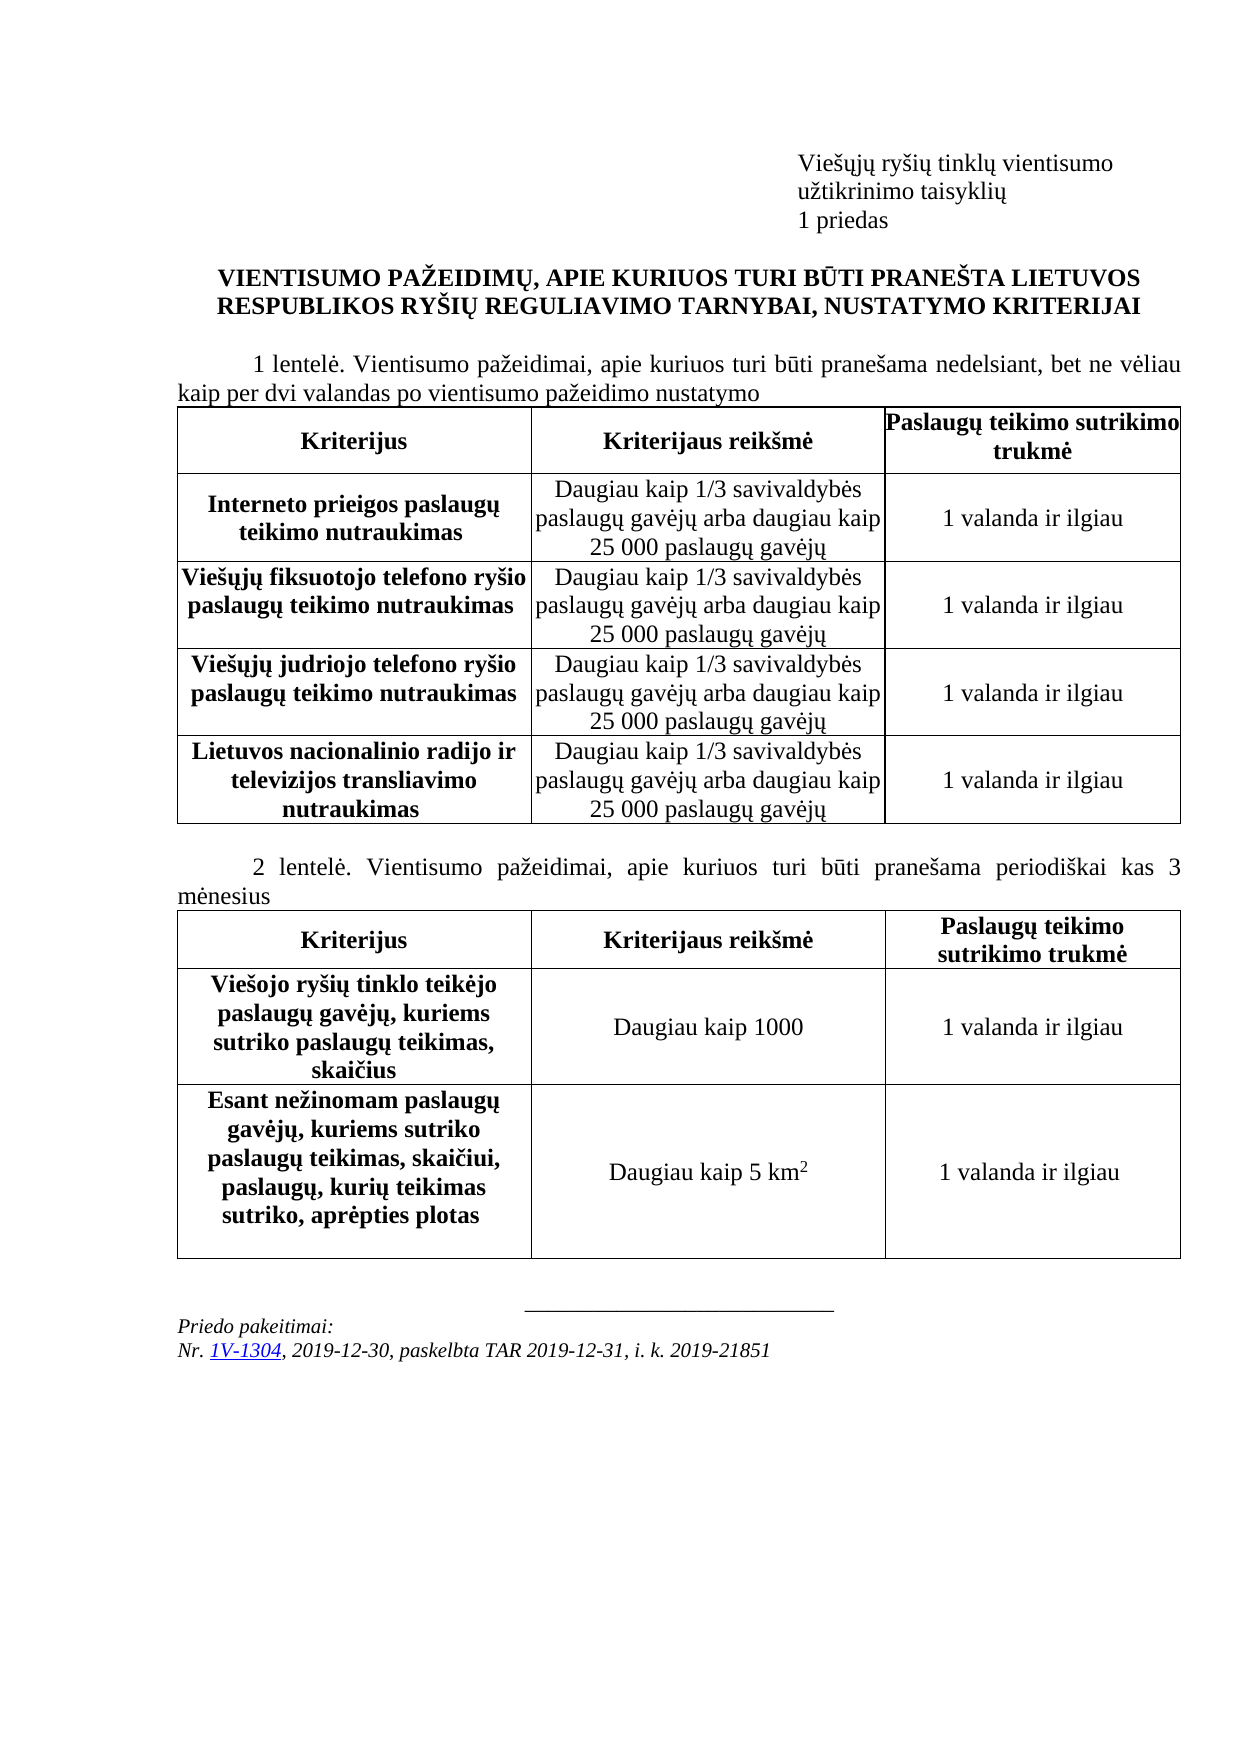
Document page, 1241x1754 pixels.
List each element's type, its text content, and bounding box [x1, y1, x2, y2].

text 1 lentelė. Vientisumo pažeidimai, apie kuriuos turi būti pranešama nedelsiant, bet ne vėliau kaip per dvi valandas po vientisumo pažeidimo nustatymo [177, 349, 1181, 406]
table_cell Daugiau kaip 5 km2 [532, 1085, 885, 1258]
table_header Kriterijus [178, 408, 531, 473]
text VIENTISUMO PAŽEIDIMŲ, apie kuriuos turi būti pranešta Lietuvos Respublikos ryšių reguliavimo tarnybai, NUSTATYMO KRITERIJAI [177, 263, 1181, 320]
table_cell 1 valanda ir ilgiau [886, 474, 1180, 561]
text 1 priedas [797, 205, 1181, 234]
table_cell Lietuvos nacionalinio radijo ir televizijos transliavimo nutraukimas [178, 736, 531, 822]
table_cell 1 valanda ir ilgiau [886, 649, 1180, 735]
table_cell 1 valanda ir ilgiau [886, 1085, 1180, 1258]
table_cell 1 valanda ir ilgiau [886, 969, 1180, 1084]
text 2 lentelė. Vientisumo pažeidimai, apie kuriuos turi būti pranešama periodiškai kas 3 mėnesius [177, 852, 1181, 910]
text užtikrinimo taisyklių [797, 176, 1181, 205]
table_cell Daugiau kaip 1/3 savivaldybės paslaugų gavėjų arba daugiau kaip 25 000 paslaugų gavėjų [532, 474, 884, 561]
table_cell Daugiau kaip 1/3 savivaldybės paslaugų gavėjų arba daugiau kaip 25 000 paslaugų gavėjų [532, 736, 884, 822]
text ___________________________ [177, 1288, 1181, 1314]
table_cell Viešųjų fiksuotojo telefono ryšio paslaugų teikimo nutraukimas [178, 562, 531, 648]
table_cell Daugiau kaip 1/3 savivaldybės paslaugų gavėjų arba daugiau kaip 25 000 paslaugų gavėjų [532, 562, 884, 648]
table_cell 1 valanda ir ilgiau [886, 736, 1180, 822]
table_header Kriterijaus reikšmė [532, 911, 885, 968]
text Viešųjų ryšių tinklų vientisumo [797, 148, 1181, 176]
text Priedo pakeitimai: [177, 1314, 1181, 1338]
table_cell Viešųjų judriojo telefono ryšio paslaugų teikimo nutraukimas [178, 649, 531, 735]
table_cell Interneto prieigos paslaugų teikimo nutraukimas [178, 474, 531, 561]
table_header Paslaugų teikimo sutrikimo trukmė [886, 408, 1180, 473]
table_cell Esant nežinomam paslaugų gavėjų, kuriems sutriko paslaugų teikimas, skaičiui, paslaugų, kurių teikimas sutriko, aprėpties plotas [178, 1085, 531, 1258]
table_cell Daugiau kaip 1000 [532, 969, 885, 1084]
table_cell Daugiau kaip 1/3 savivaldybės paslaugų gavėjų arba daugiau kaip 25 000 paslaugų gavėjų [532, 649, 884, 735]
table_header Kriterijaus reikšmė [532, 408, 884, 473]
table_header Paslaugų teikimo sutrikimo trukmė [886, 911, 1180, 968]
table_cell Viešojo ryšių tinklo teikėjo paslaugų gavėjų, kuriems sutriko paslaugų teikimas, skaičius [178, 969, 531, 1084]
text Nr. 1V-1304, 2019-12-30, paskelbta TAR 2019-12-31, i. k. 2019-21851 [177, 1338, 1181, 1362]
table_header Kriterijus [178, 911, 531, 968]
table_cell 1 valanda ir ilgiau [886, 562, 1180, 648]
